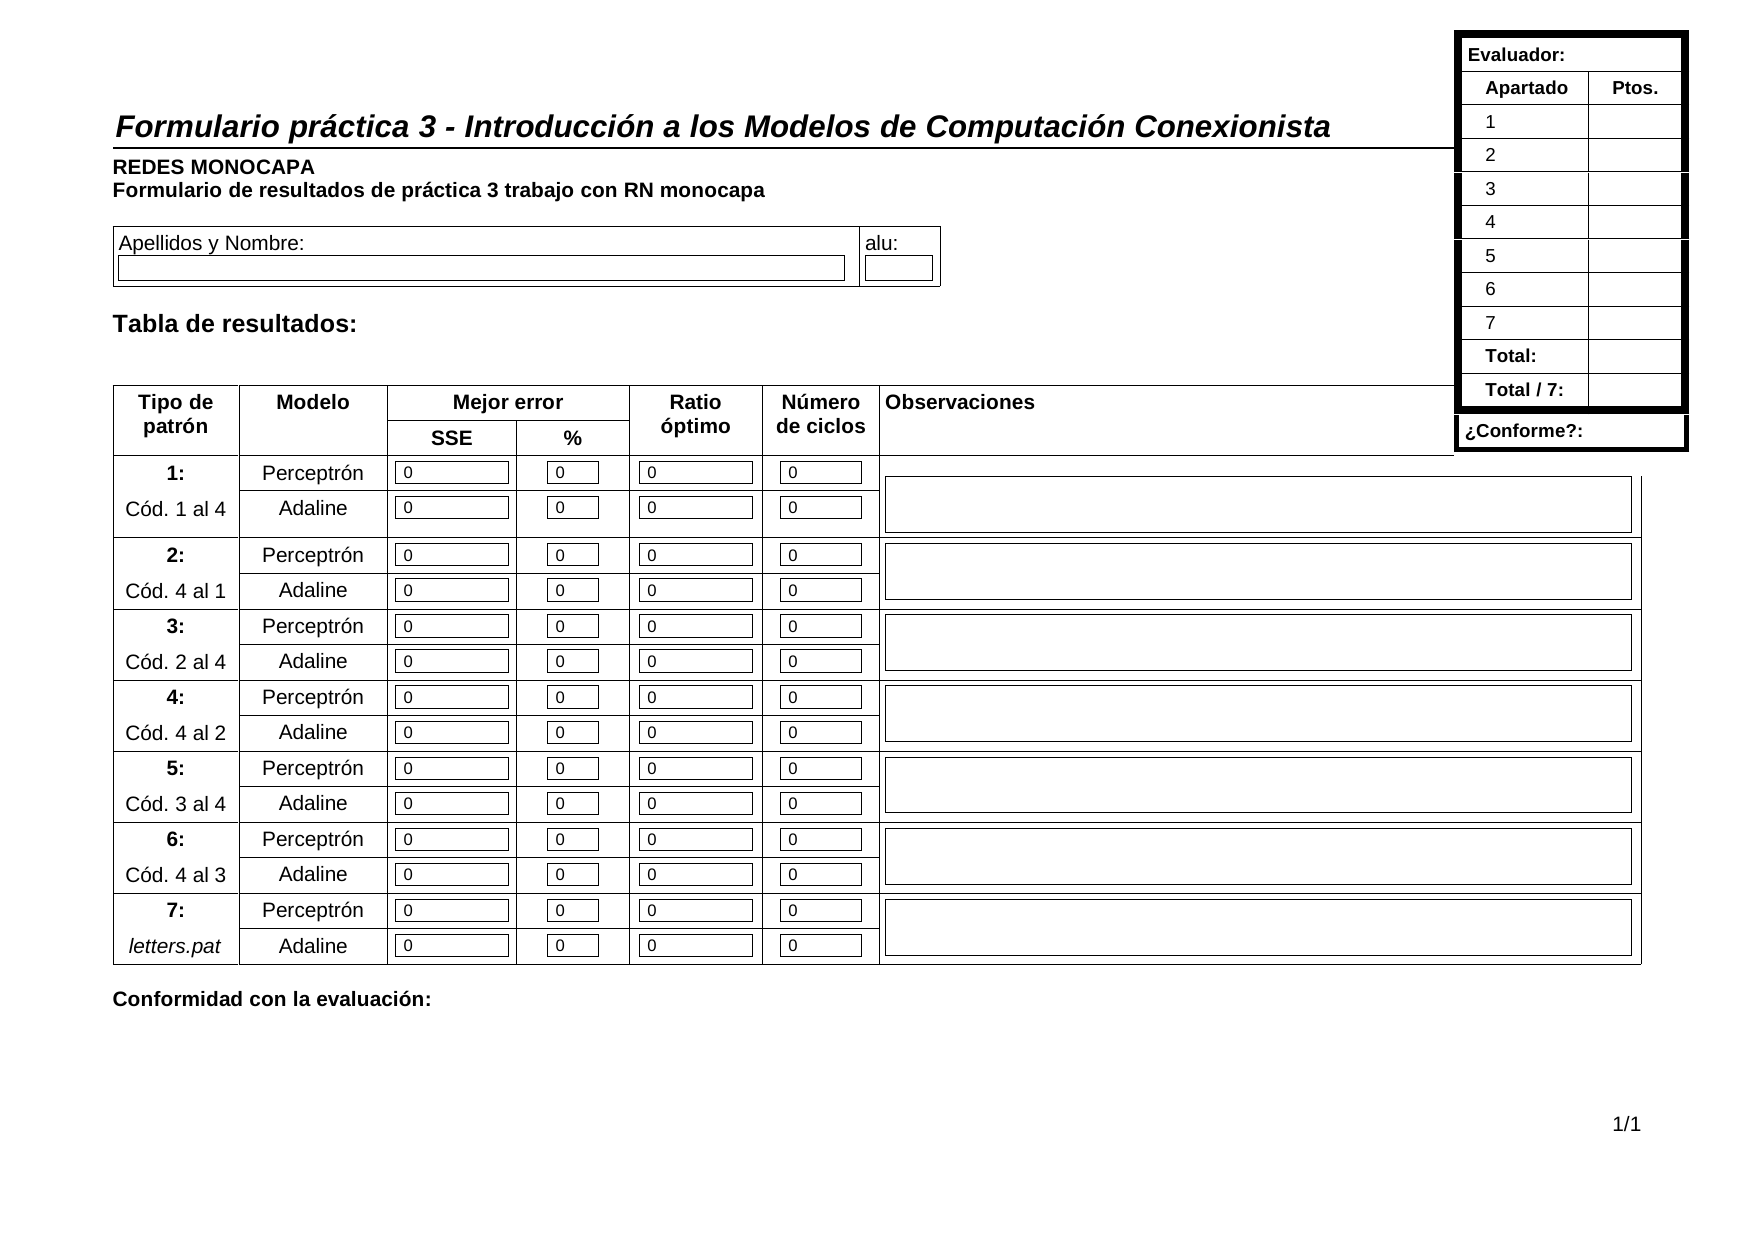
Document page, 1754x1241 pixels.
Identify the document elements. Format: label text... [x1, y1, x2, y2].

table_cell [763, 858, 879, 893]
table_cell 4: Cód. 4 al 2 [114, 681, 238, 751]
table_cell 2 [1462, 139, 1588, 171]
table_header Observaciones [880, 386, 1454, 455]
table_header [630, 681, 762, 715]
table_header Perceptrón [240, 823, 387, 857]
table_header alu: [860, 227, 940, 286]
table_cell [1589, 105, 1681, 138]
table_cell [1589, 139, 1681, 171]
table_header Ratio óptimo [630, 386, 762, 455]
table_header [763, 681, 879, 715]
table_cell % [517, 421, 629, 455]
table_header [763, 894, 879, 928]
table_cell [880, 752, 1641, 822]
table_cell [388, 716, 516, 751]
table_header [517, 681, 629, 715]
table_cell [880, 681, 1641, 751]
table_header [630, 752, 762, 786]
table_header Perceptrón [240, 610, 387, 644]
table_cell Adaline [240, 491, 387, 537]
table_cell [880, 610, 1641, 680]
table_header Perceptrón [240, 752, 387, 786]
table_cell [763, 491, 879, 537]
table_header Número de ciclos [763, 386, 879, 455]
table_cell [517, 574, 629, 609]
table_header [388, 823, 516, 857]
table_header Perceptrón [240, 456, 387, 490]
table_header [517, 610, 629, 644]
table_header Evaluador: [1462, 38, 1681, 71]
table_header Tipo de patrón [114, 386, 238, 455]
table_header [630, 538, 762, 573]
table_cell 5 [1462, 240, 1588, 272]
table_header [763, 752, 879, 786]
table_header [630, 823, 762, 857]
table_cell Adaline [240, 858, 387, 893]
table_cell [630, 491, 762, 537]
table_cell Apartado [1462, 72, 1588, 104]
table_header [763, 538, 879, 573]
subtitle Formulario de resultados de práctica 3 trabajo con RN monocapa [112, 179, 1454, 202]
table_header [517, 823, 629, 857]
table_cell [880, 894, 1641, 964]
table_header Perceptrón [240, 538, 387, 573]
table_header [763, 823, 879, 857]
table_header [388, 681, 516, 715]
table_cell [517, 787, 629, 822]
table_cell 3 [1462, 173, 1588, 205]
table_cell [763, 574, 879, 609]
subtitle Formulario práctica 3 - Introducción a los Modelos de Computación Conexionista [112, 106, 1454, 149]
table_cell Ptos. [1589, 72, 1681, 104]
table_header [630, 894, 762, 928]
subtitle REDES MONOCAPA [112, 155, 1454, 179]
table_cell [517, 645, 629, 680]
table_cell [630, 858, 762, 893]
table_cell Adaline [240, 929, 387, 964]
table_cell 5: Cód. 3 al 4 [114, 752, 238, 822]
table_cell [388, 645, 516, 680]
table_cell [388, 491, 516, 537]
table_cell 1: Cód. 1 al 4 [114, 456, 238, 537]
table_cell [388, 787, 516, 822]
table_header Mejor error [388, 386, 629, 420]
table_header [388, 538, 516, 573]
table_cell Adaline [240, 787, 387, 822]
table_cell [517, 491, 629, 537]
table_cell [517, 929, 629, 964]
table_cell [763, 716, 879, 751]
table_header [517, 752, 629, 786]
table_cell Adaline [240, 645, 387, 680]
table_cell 6 [1462, 273, 1588, 306]
table_cell [630, 574, 762, 609]
table_cell Adaline [240, 716, 387, 751]
table_cell [1589, 307, 1681, 339]
table_cell [763, 787, 879, 822]
table_cell [388, 929, 516, 964]
table_cell [1589, 374, 1681, 406]
table_cell ¿Conforme?: [1459, 415, 1684, 447]
table_cell Total / 7: [1462, 374, 1588, 406]
table_header Perceptrón [240, 681, 387, 715]
table_cell 7 [1462, 307, 1588, 339]
table_cell [517, 858, 629, 893]
table_cell [630, 716, 762, 751]
table_header [388, 456, 516, 490]
table_cell [1589, 340, 1681, 373]
table_cell [880, 456, 1641, 537]
table_cell [763, 929, 879, 964]
table_cell [880, 823, 1641, 893]
table_header Modelo [240, 386, 387, 455]
table_header [388, 894, 516, 928]
table_header [763, 456, 879, 490]
table_cell [1589, 173, 1681, 205]
table_header Perceptrón [240, 894, 387, 928]
table_cell [388, 574, 516, 609]
table_cell 1 [1462, 105, 1588, 138]
table_cell [630, 787, 762, 822]
table_cell 6: Cód. 4 al 3 [114, 823, 238, 893]
table_header [763, 610, 879, 644]
table_cell [388, 858, 516, 893]
table_cell Total: [1462, 340, 1588, 373]
table_header [630, 610, 762, 644]
table_cell [630, 645, 762, 680]
table_cell SSE [388, 421, 516, 455]
text Tabla de resultados: [112, 310, 1454, 338]
table_header [388, 752, 516, 786]
table_cell 7: letters.pat [114, 894, 238, 964]
table_cell 4 [1462, 206, 1588, 238]
table_cell [880, 538, 1641, 609]
table_cell [517, 716, 629, 751]
table_cell Adaline [240, 574, 387, 609]
table_header Apellidos y Nombre: [114, 227, 859, 286]
table_cell 3: Cód. 2 al 4 [114, 610, 238, 680]
table_header [517, 894, 629, 928]
table_cell [1589, 240, 1681, 272]
table_header [388, 610, 516, 644]
table_header [517, 538, 629, 573]
text Conformidad con la evaluación: [112, 988, 1641, 1011]
table_header [517, 456, 629, 490]
table_cell [630, 929, 762, 964]
table_cell 2: Cód. 4 al 1 [114, 538, 238, 609]
table_header [630, 456, 762, 490]
table_cell [1589, 273, 1681, 306]
table_cell [763, 645, 879, 680]
table_cell [1589, 206, 1681, 238]
